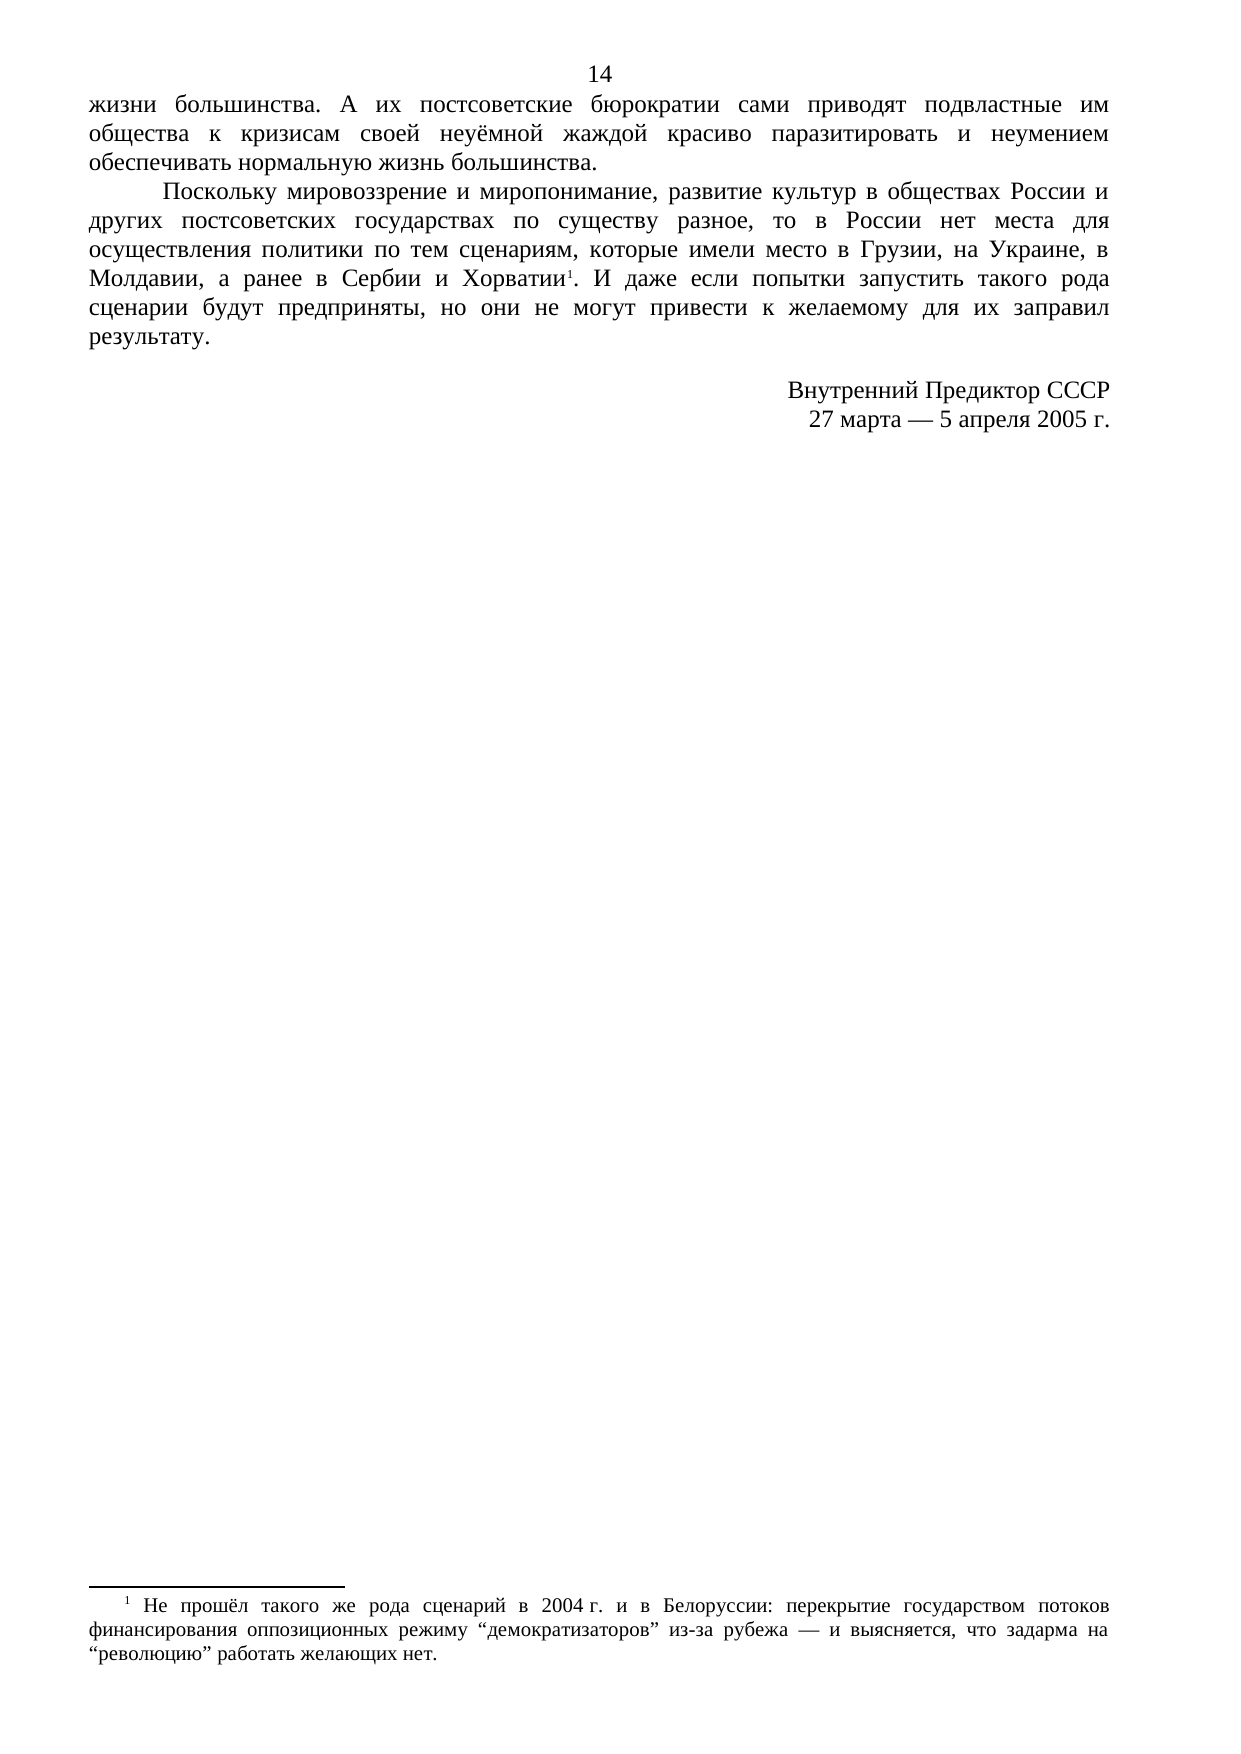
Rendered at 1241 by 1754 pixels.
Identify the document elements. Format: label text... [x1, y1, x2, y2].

text жизни большинства. А их постсоветские бюрократии сами приводят подвластные им общества к кризисам своей неуёмной жаждой красиво паразитировать и неумением обеспечивать нормальную жизнь большинства. [89, 89, 1110, 176]
text Не прошёл такого же рода сценарий в 2004 г. и в Белоруссии: перекрытие государством потоков финансирования оппозиционных режиму “демократизаторов” из-за рубежа — и выясняется, что задарма на “революцию” работать желающих нет. [89, 1593, 1110, 1665]
text Внутренний Предиктор СССР 27 марта — 5 апреля 2005 г. [89, 375, 1110, 433]
text Поскольку мировоззрение и миропонимание, развитие культур в обществах России и других постсоветских государствах по существу разное, то в России нет места для осуществления политики по тем сценариям, которые имели место в Грузии, на Украине, в Молдавии, а ранее в Сербии и Хорватии. И даже если попытки запустить такого рода сценарии будут предприняты, но они не могут привести к желаемому для их заправил результату. [89, 176, 1110, 350]
